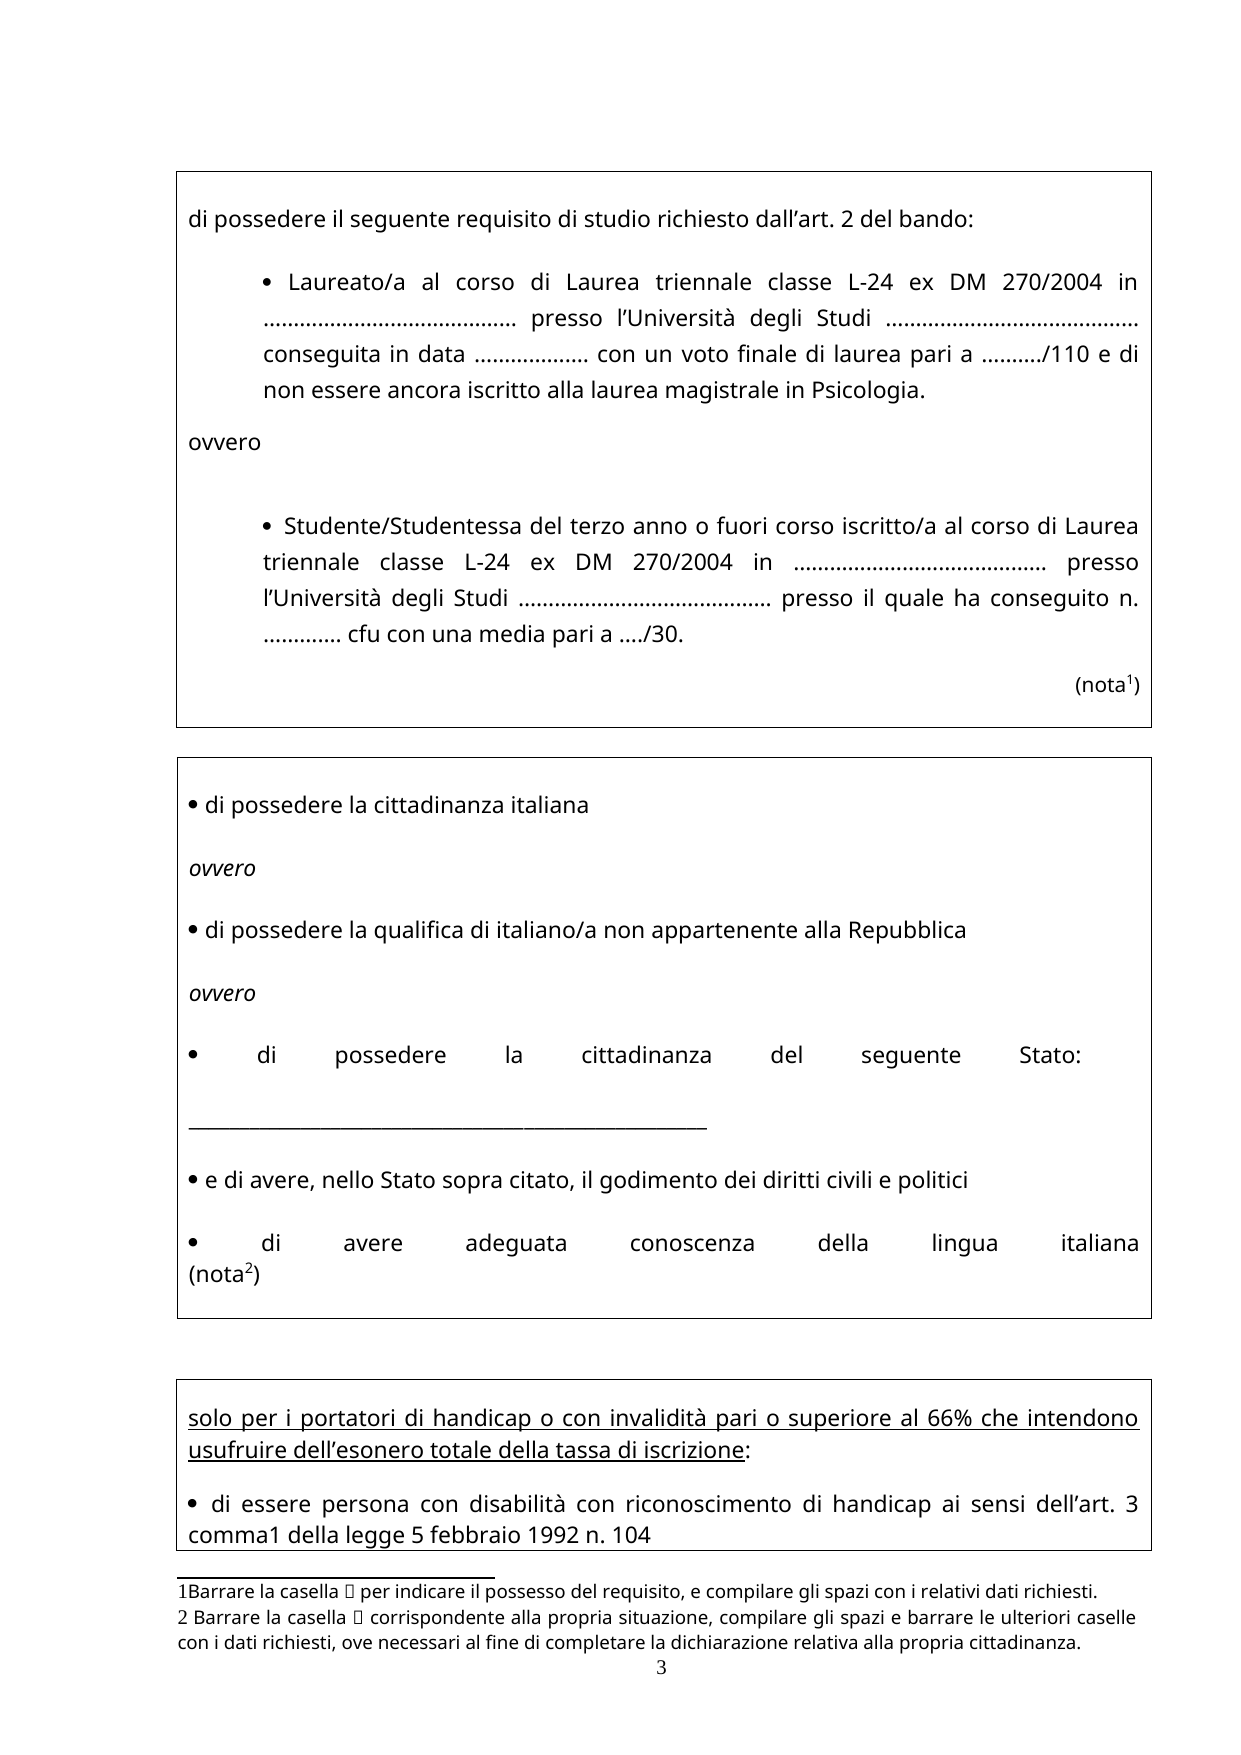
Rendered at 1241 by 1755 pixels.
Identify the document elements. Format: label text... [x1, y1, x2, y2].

table_header  di possedere la cittadinanza italiana ovvero  di possedere la qualifica di italiano/a non appartenente alla Repubblica ovvero  di possedere la cittadinanza del seguente Stato: ___________________________________________________  e di avere, nello Stato sopra citato, il godimento dei diritti civili e politici  di avere adeguata conoscenza della lingua italiana (nota) [178, 758, 1151, 1318]
table_header di possedere il seguente requisito di studio richiesto dall’art. 2 del bando:  Laureato/a al corso di Laurea triennale classe L-24 ex DM 270/2004 in …………………………………… presso l’Università degli Studi …………………………………… conseguita in data ………………. con un voto finale di laurea pari a ………./110 e di non essere ancora iscritto alla laurea magistrale in Psicologia. ovvero Studente/Studentessa del terzo anno o fuori corso iscritto/a al corso di Laurea triennale classe L-24 ex DM 270/2004 in …………………………………… presso l’Università degli Studi …………………………………… presso il quale ha conseguito n. …………. cfu con una media pari a …./30. (nota) [177, 172, 1151, 727]
table_header solo per i portatori di handicap o con invalidità pari o superiore al 66% che intendono usufruire dell’esonero totale della tassa di iscrizione: di essere persona con disabilità con riconoscimento di handicap ai sensi dell’art. 3 comma1 della legge 5 febbraio 1992 n. 104 [177, 1380, 1151, 1550]
